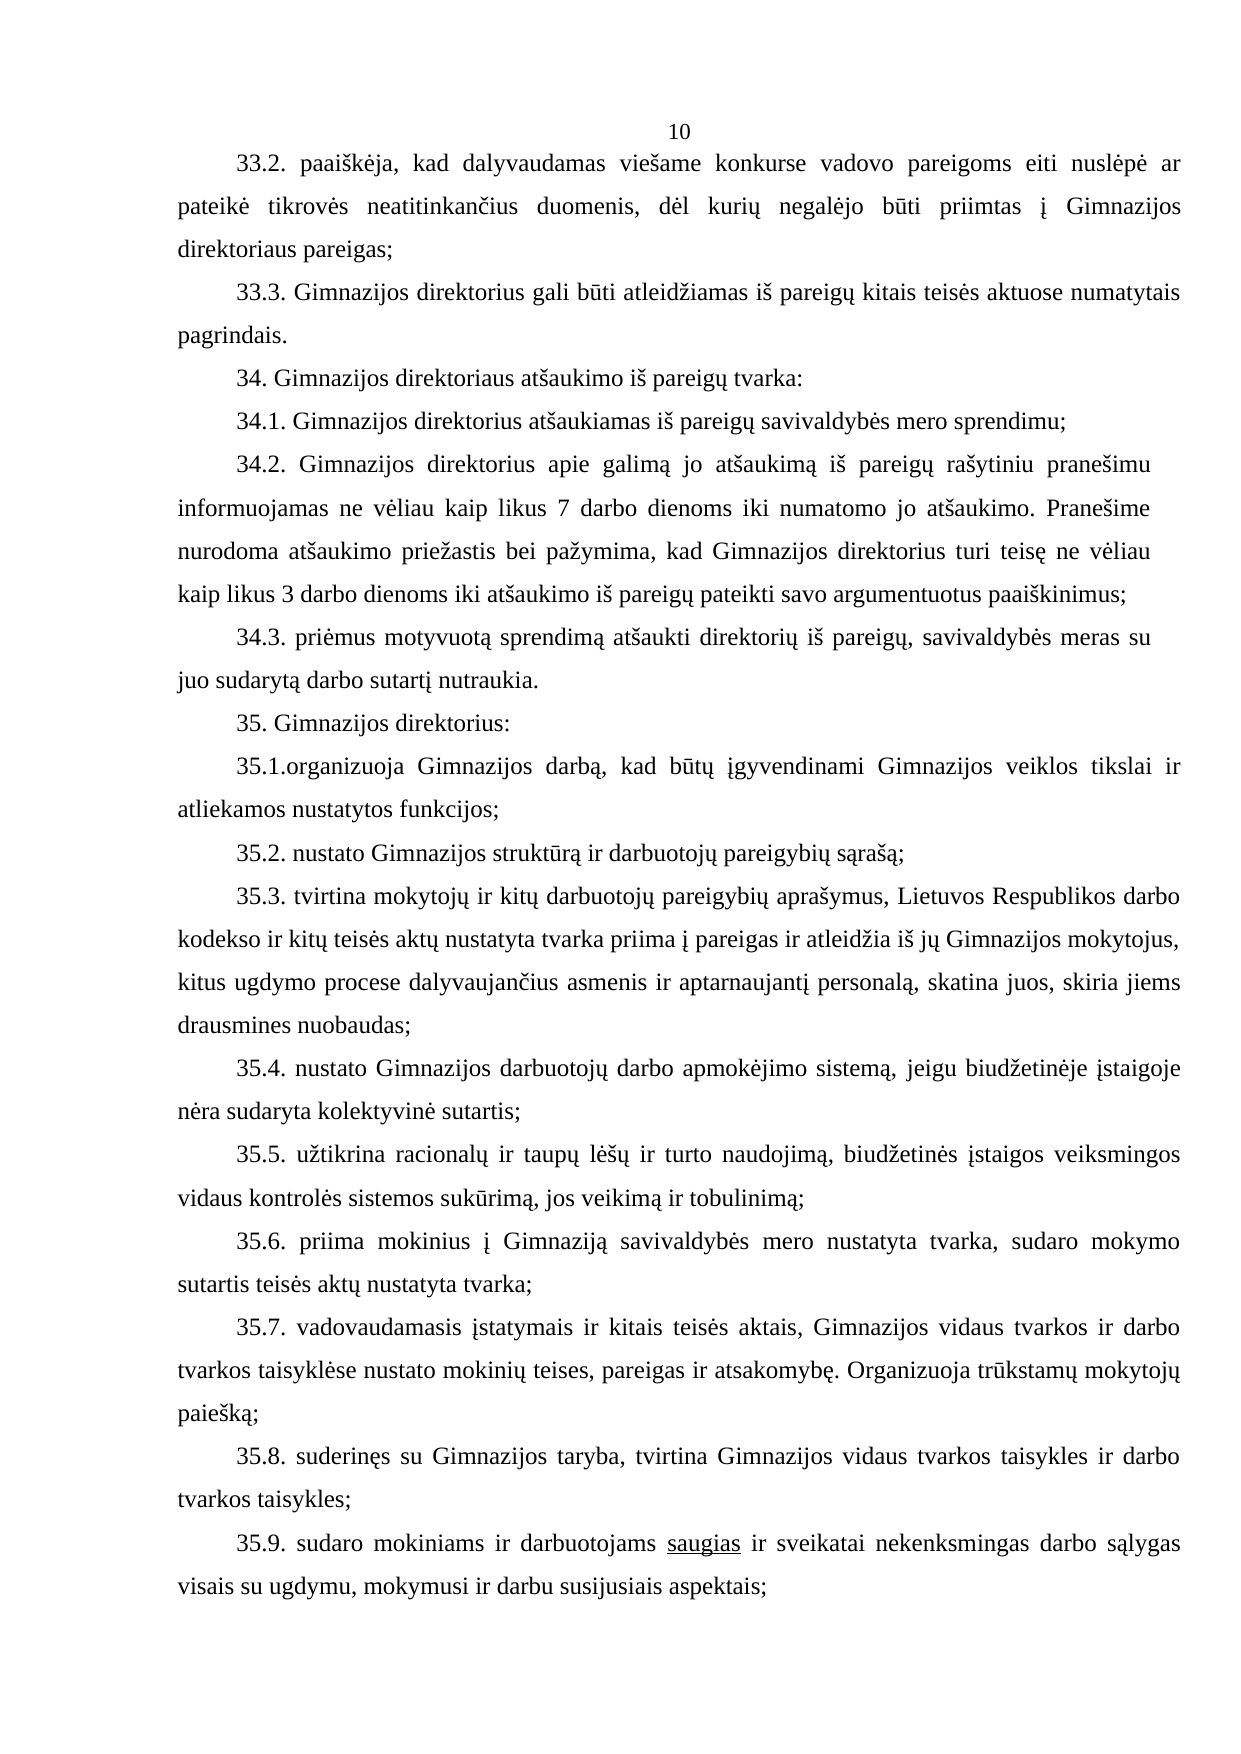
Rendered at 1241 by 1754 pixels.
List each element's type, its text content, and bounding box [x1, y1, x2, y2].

text 35.9. sudaro mokiniams ir darbuotojams saugias ir sveikatai nekenksmingas darbo sąlygas visais su ugdymu, mokymusi ir darbu susijusiais aspektais; [177, 1528, 1181, 1599]
text 35.6. priima mokinius į Gimnaziją savivaldybės mero nustatyta tvarka, sudaro mokymo sutartis teisės aktų nustatyta tvarka; [177, 1226, 1181, 1298]
text 34.2. Gimnazijos direktorius apie galimą jo atšaukimą iš pareigų rašytiniu pranešimu informuojamas ne vėliau kaip likus 7 darbo dienoms iki numatomo jo atšaukimo. Pranešime nurodoma atšaukimo priežastis bei pažymima, kad Gimnazijos direktorius turi teisę ne vėliau kaip likus 3 darbo dienoms iki atšaukimo iš pareigų pateikti savo argumentuotus paaiškinimus; [177, 449, 1152, 608]
text 34.3. priėmus motyvuotą sprendimą atšaukti direktorių iš pareigų, savivaldybės meras su juo sudarytą darbo sutartį nutraukia. [177, 622, 1152, 694]
text 35.2. nustato Gimnazijos struktūrą ir darbuotojų pareigybių sąrašą; [177, 838, 1181, 866]
text 35.7. vadovaudamasis įstatymais ir kitais teisės aktais, Gimnazijos vidaus tvarkos ir darbo tvarkos taisyklėse nustato mokinių teises, pareigas ir atsakomybę. Organizuoja trūkstamų mokytojų paiešką; [177, 1312, 1181, 1427]
text 35. Gimnazijos direktorius: [177, 708, 1181, 737]
text 33.2. paaiškėja, kad dalyvaudamas viešame konkurse vadovo pareigoms eiti nuslėpė ar pateikė tikrovės neatitinkančius duomenis, dėl kurių negalėjo būti priimtas į Gimnazijos direktoriaus pareigas; [177, 148, 1181, 263]
text 35.5. užtikrina racionalų ir taupų lėšų ir turto naudojimą, biudžetinės įstaigos veiksmingos vidaus kontrolės sistemos sukūrimą, jos veikimą ir tobulinimą; [177, 1139, 1181, 1211]
text 34. Gimnazijos direktoriaus atšaukimo iš pareigų tvarka: [177, 363, 1181, 392]
text 33.3. Gimnazijos direktorius gali būti atleidžiamas iš pareigų kitais teisės aktuose numatytais pagrindais. [177, 277, 1181, 349]
text 34.1. Gimnazijos direktorius atšaukiamas iš pareigų savivaldybės mero sprendimu; [236, 406, 1152, 435]
text 35.4. nustato Gimnazijos darbuotojų darbo apmokėjimo sistemą, jeigu biudžetinėje įstaigoje nėra sudaryta kolektyvinė sutartis; [177, 1053, 1181, 1125]
text 35.3. tvirtina mokytojų ir kitų darbuotojų pareigybių aprašymus, Lietuvos Respublikos darbo kodekso ir kitų teisės aktų nustatyta tvarka priima į pareigas ir atleidžia iš jų Gimnazijos mokytojus, kitus ugdymo procese dalyvaujančius asmenis ir aptarnaujantį personalą, skatina juos, skiria jiems drausmines nuobaudas; [177, 881, 1181, 1039]
text 35.1.organizuoja Gimnazijos darbą, kad būtų įgyvendinami Gimnazijos veiklos tikslai ir atliekamos nustatytos funkcijos; [177, 751, 1181, 823]
text 35.8. suderinęs su Gimnazijos taryba, tvirtina Gimnazijos vidaus tvarkos taisykles ir darbo tvarkos taisykles; [177, 1441, 1181, 1513]
